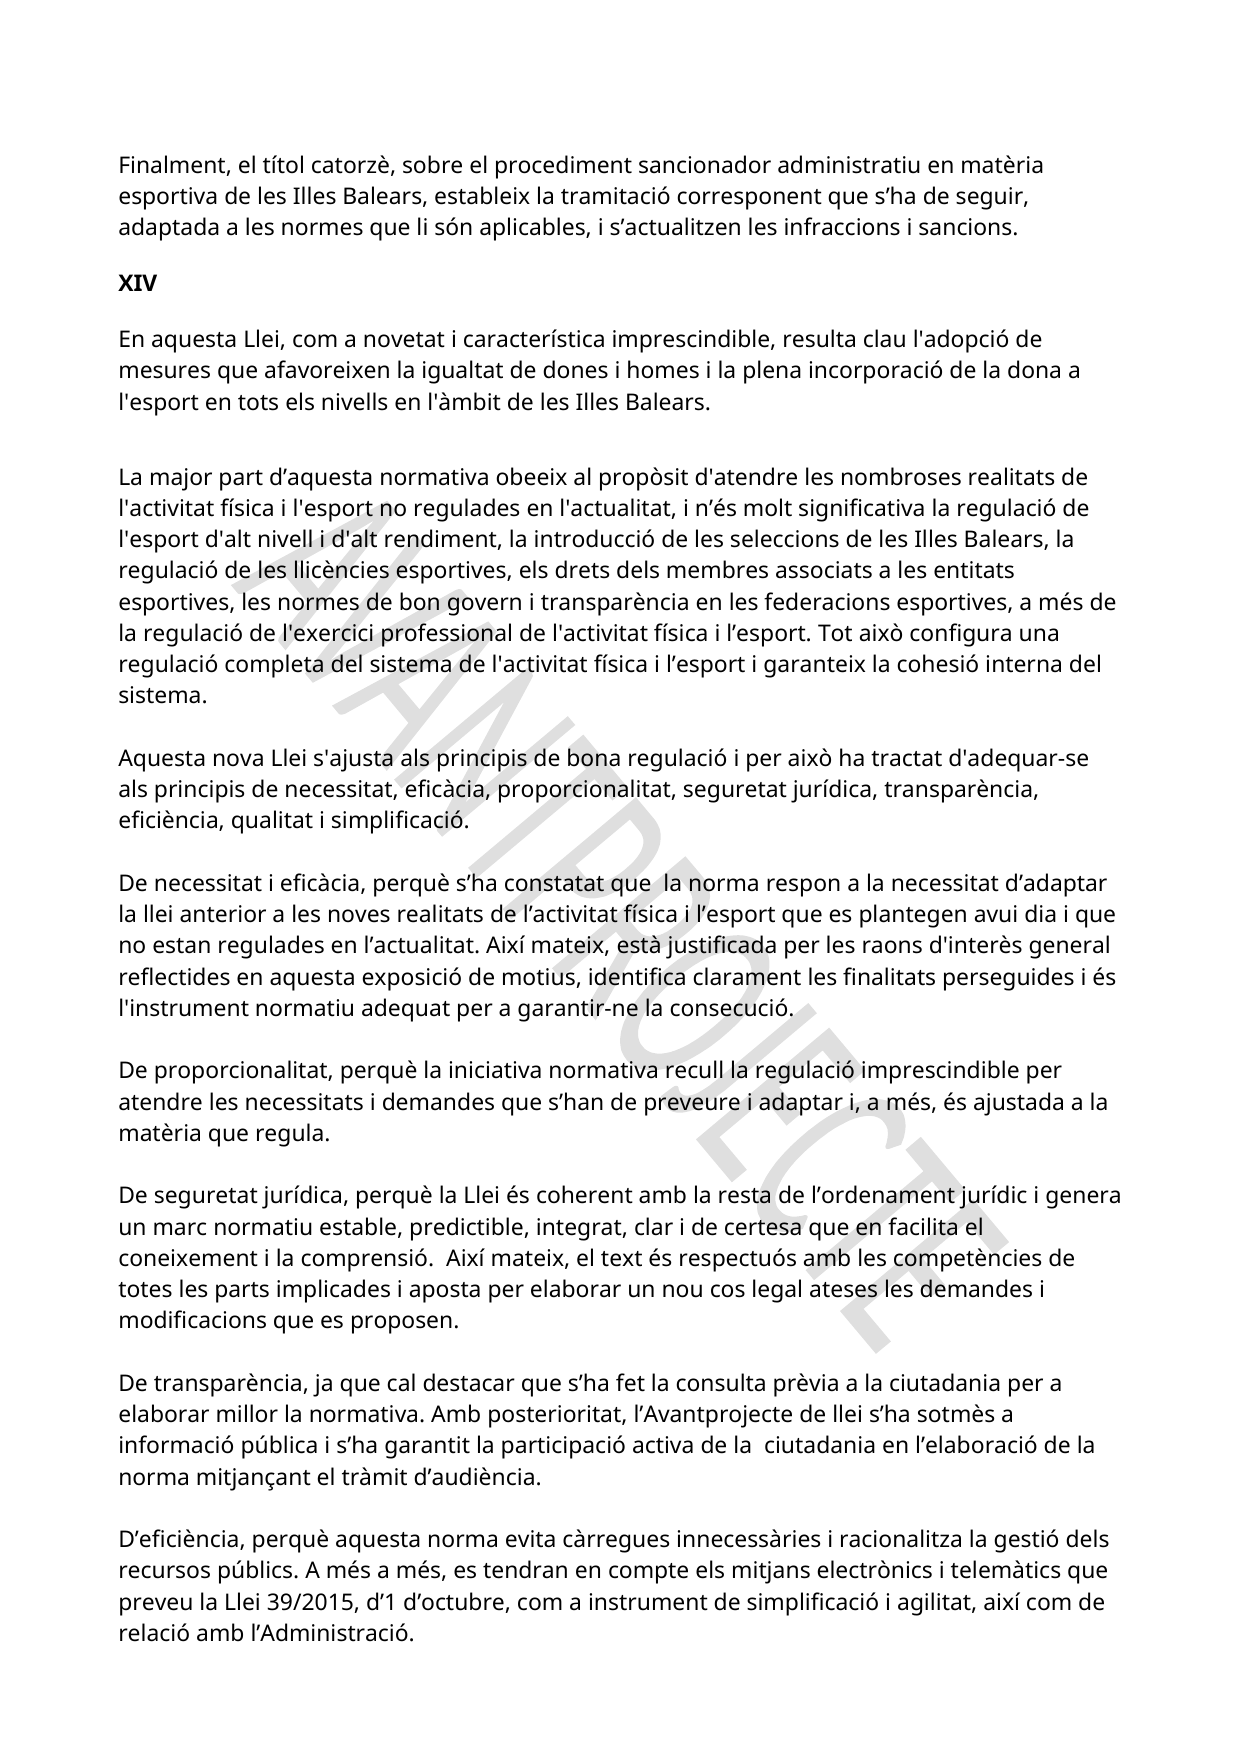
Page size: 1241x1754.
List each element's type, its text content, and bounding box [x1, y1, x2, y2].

text De proporcionalitat, perquè la iniciativa normativa recull la regulació imprescindible per atendre les necessitats i demandes que s’han de preveure i adaptar i, a més, és ajustada a la matèria que regula. [721, 1054, 1122, 1148]
text De transparència, ja que cal destacar que s’ha fet la consulta prèvia a la ciutadania per a elaborar millor la normativa. Amb posterioritat, l’Avantprojecte de llei s’ha sotmès a informació pública i s’ha garantit la participació activa de la ciutadania en l’elaboració de la norma mitjançant el tràmit d’audiència. [118, 1367, 1122, 1492]
text XIV [118, 267, 1122, 298]
text En aquesta Llei, com a novetat i característica imprescindible, resulta clau l'adopció de mesures que afavoreixen la igualtat de dones i homes i la plena incorporació de la dona a l'esport en tots els nivells en l'àmbit de les Illes Balears. [118, 323, 1122, 417]
text La major part d’aquesta normativa obeeix al propòsit d'atendre les nombroses realitats de l'activitat física i l'esport no regulades en l'actualitat, i n’és molt significativa la regulació de l'esport d'alt nivell i d'alt rendiment, la introducció de les seleccions de les Illes Balears, la regulació de les llicències esportives, els drets dels membres associats a les entitats esportives, les normes de bon govern i transparència en les federacions esportives, a més de la regulació de l'exercici professional de l'activitat física i l’esport. Tot això configura una regulació completa del sistema de l'activitat física i l’esport i garanteix la cohesió interna del sistema. [118, 429, 1122, 711]
text De necessitat i eficàcia, perquè s’ha constatat que la norma respon a la necessitat d’adaptar la llei anterior a les noves realitats de l’activitat física i l’esport que es plantegen avui dia i que no estan regulades en l’actualitat. Així mateix, està justificada per les raons d'interès general reflectides en aquesta exposició de motius, identifica clarament les finalitats perseguides i és l'instrument normatiu adequat per a garantir-ne la consecució. [118, 867, 1122, 1023]
text Finalment, el títol catorzè, sobre el procediment sancionador administratiu en matèria esportiva de les Illes Balears, estableix la tramitació corresponent que s’ha de seguir, adaptada a les normes que li són aplicables, i s’actualitzen les infraccions i sancions. [118, 149, 1122, 242]
text De seguretat jurídica, perquè la Llei és coherent amb la resta de l’ordenament jurídic i genera un marc normatiu estable, predictible, integrat, clar i de certesa que en facilita el coneixement i la comprensió. Així mateix, el text és respectuós amb les competències de totes les parts implicades i aposta per elaborar un nou cos legal ateses les demandes i modificacions que es proposen. [118, 1179, 963, 1336]
text De seguretat jurídica, perquè la Llei és coherent amb la resta de l’ordenament jurídic i genera un marc normatiu estable, predictible, integrat, clar i de certesa que en facilita el coneixement i la comprensió. Així mateix, el text és respectuós amb les competències de totes les parts implicades i aposta per elaborar un nou cos legal ateses les demandes i modificacions que es proposen. [865, 1179, 1122, 1336]
text D’eficiència, perquè aquesta norma evita càrregues innecessàries i racionalitza la gestió dels recursos públics. A més a més, es tendran en compte els mitjans electrònics i telemàtics que preveu la Llei 39/2015, d’1 d’octubre, com a instrument de simplificació i agilitat, així com de relació amb l’Administració. [118, 1523, 1122, 1648]
text Aquesta nova Llei s'ajusta als principis de bona regulació i per això ha tractat d'adequar-se als principis de necessitat, eficàcia, proporcionalitat, seguretat jurídica, transparència, eficiència, qualitat i simplificació. [528, 742, 1122, 836]
text Aquesta nova Llei s'ajusta als principis de bona regulació i per això ha tractat d'adequar-se als principis de necessitat, eficàcia, proporcionalitat, seguretat jurídica, transparència, eficiència, qualitat i simplificació. [445, 742, 585, 836]
text Aquesta nova Llei s'ajusta als principis de bona regulació i per això ha tractat d'adequar-se als principis de necessitat, eficàcia, proporcionalitat, seguretat jurídica, transparència, eficiència, qualitat i simplificació. [118, 742, 482, 836]
text De proporcionalitat, perquè la iniciativa normativa recull la regulació imprescindible per atendre les necessitats i demandes que s’han de preveure i adaptar i, a més, és ajustada a la matèria que regula. [118, 1054, 796, 1148]
